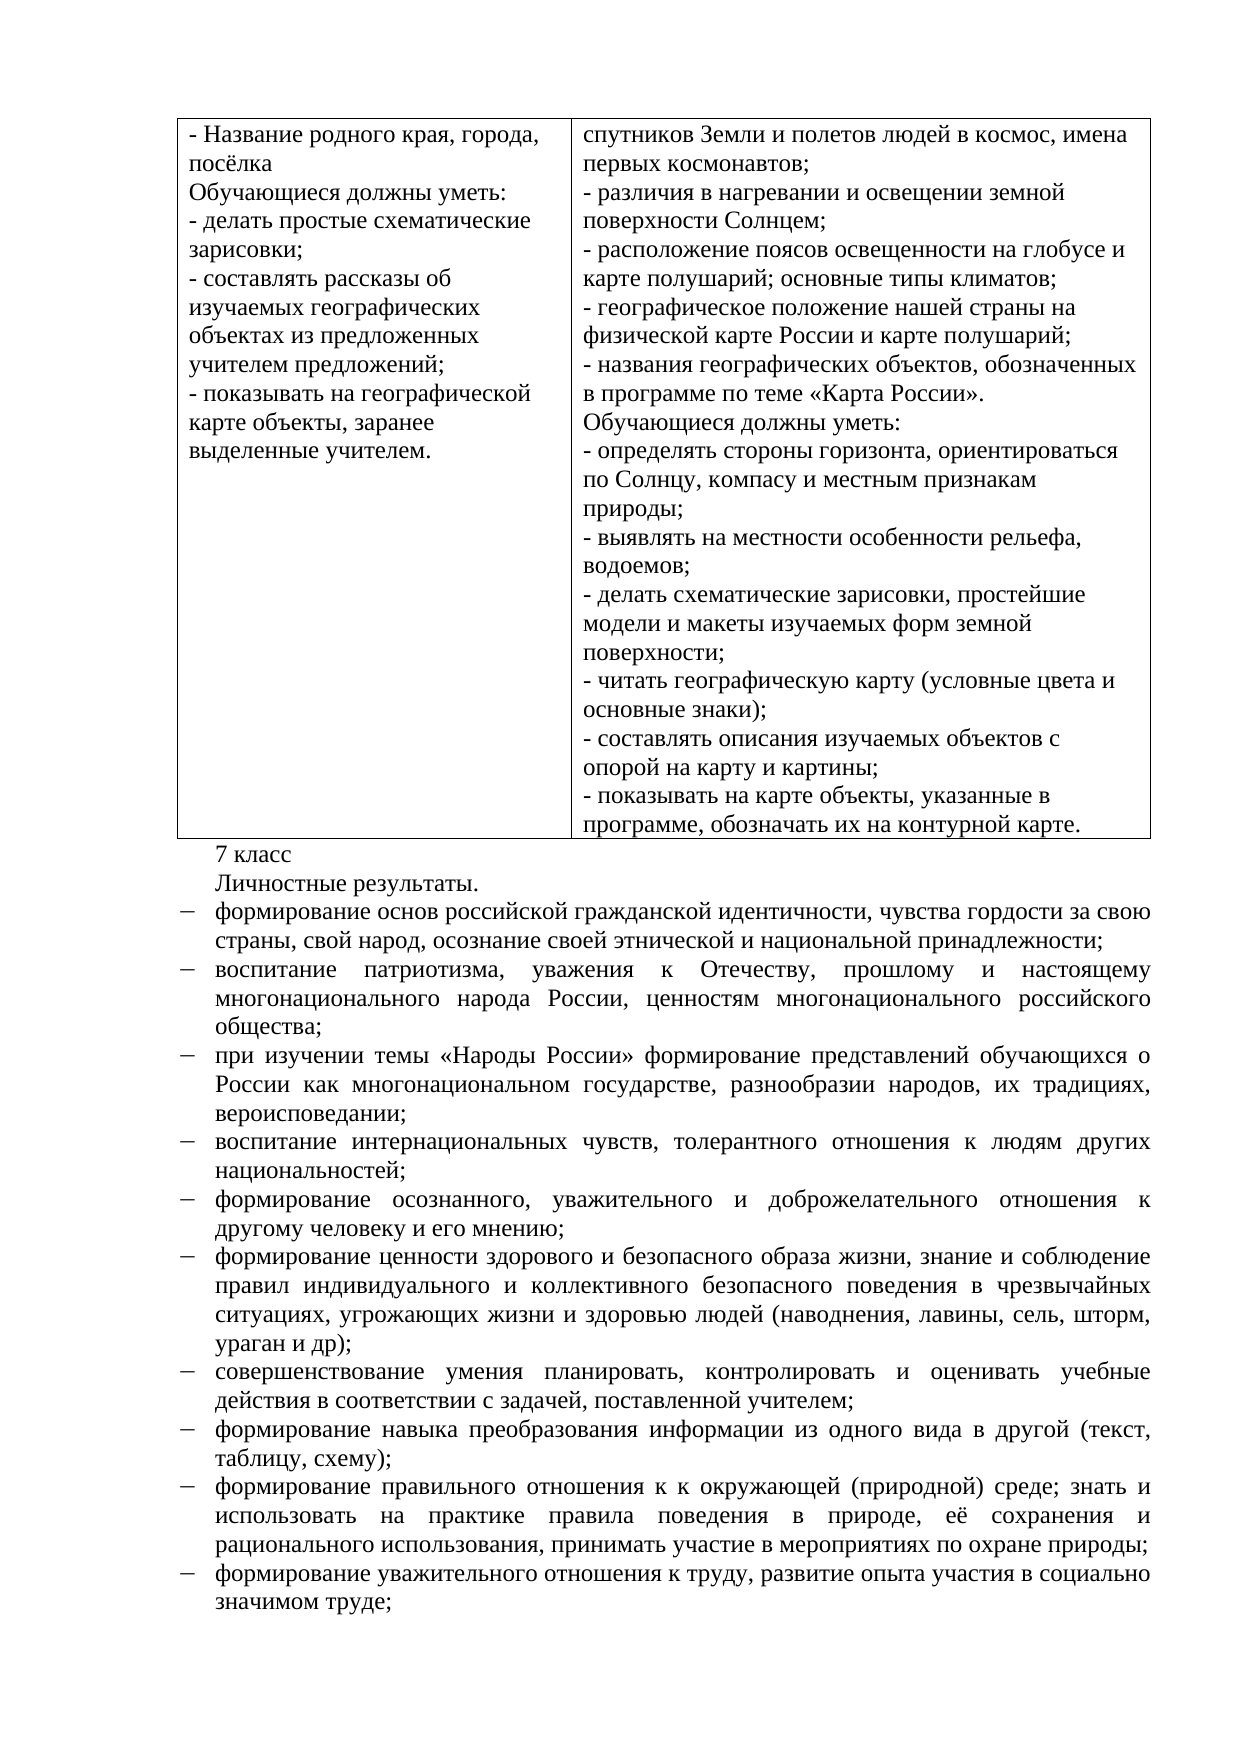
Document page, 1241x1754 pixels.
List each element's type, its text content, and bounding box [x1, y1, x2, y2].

list при изучении темы «Народы России» формирование представлений обучающихся о России как многонациональном государстве, разнообразии народов, их традициях, вероисповедании; [177, 1040, 1152, 1126]
list формирование уважительного отношения к труду, развитие опыта участия в социально значимом труде; [177, 1558, 1152, 1615]
table_header - Название родного края, города, посёлка Обучающиеся должны уметь: - делать простые схематические зарисовки; - составлять рассказы об изучаемых географических объектах из предложенных учителем предложений; - показывать на географической карте объекты, заранее выделенные учителем. [178, 119, 571, 838]
table_header спутников Земли и полетов людей в космос, имена первых космонавтов; - различия в нагревании и освещении земной поверхности Солнцем; - расположение поясов освещенности на глобусе и карте полушарий; основные типы климатов; - географическое положение нашей страны на физической карте России и карте полушарий; - названия географических объектов, обозначенных в программе по теме «Карта России». Обучающиеся должны уметь: - определять стороны горизонта, ориентироваться по Солнцу, компасу и местным признакам природы; - выявлять на местности особенности рельефа, водоемов; - делать схематические зарисовки, простейшие модели и макеты изучаемых форм земной поверхности; - читать географическую карту (условные цвета и основные знаки); - составлять описания изучаемых объектов с опорой на карту и картины; - показывать на карте объекты, указанные в программе, обозначать их на контурной карте. [572, 119, 1150, 838]
list формирование ценности здорового и безопасного образа жизни, знание и соблюдение правил индивидуального и коллективного безопасного поведения в чрезвычайных ситуациях, угрожающих жизни и здоровью людей (наводнения, лавины, сель, шторм, ураган и др); [177, 1241, 1152, 1356]
text 7 класс [215, 839, 1152, 868]
list совершенствование умения планировать, контролировать и оценивать учебные действия в соответствии с задачей, поставленной учителем; [177, 1356, 1152, 1414]
list формирование навыка преобразования информации из одного вида в другой (текст, таблицу, схему); [177, 1414, 1152, 1471]
list формирование правильного отношения к к окружающей (природной) среде; знать и использовать на практике правила поведения в природе, её сохранения и рационального использования, принимать участие в мероприятиях по охране природы; [177, 1471, 1152, 1558]
list формирование осознанного, уважительного и доброжелательного отношения к другому человеку и его мнению; [177, 1184, 1152, 1241]
text Личностные результаты. [215, 868, 1152, 896]
list воспитание патриотизма, уважения к Отечеству, прошлому и настоящему многонационального народа России, ценностям многонационального российского общества; [177, 954, 1152, 1040]
list формирование основ российской гражданской идентичности, чувства гордости за свою страны, свой народ, осознание своей этнической и национальной принадлежности; [177, 896, 1152, 954]
list воспитание интернациональных чувств, толерантного отношения к людям других национальностей; [177, 1126, 1152, 1184]
